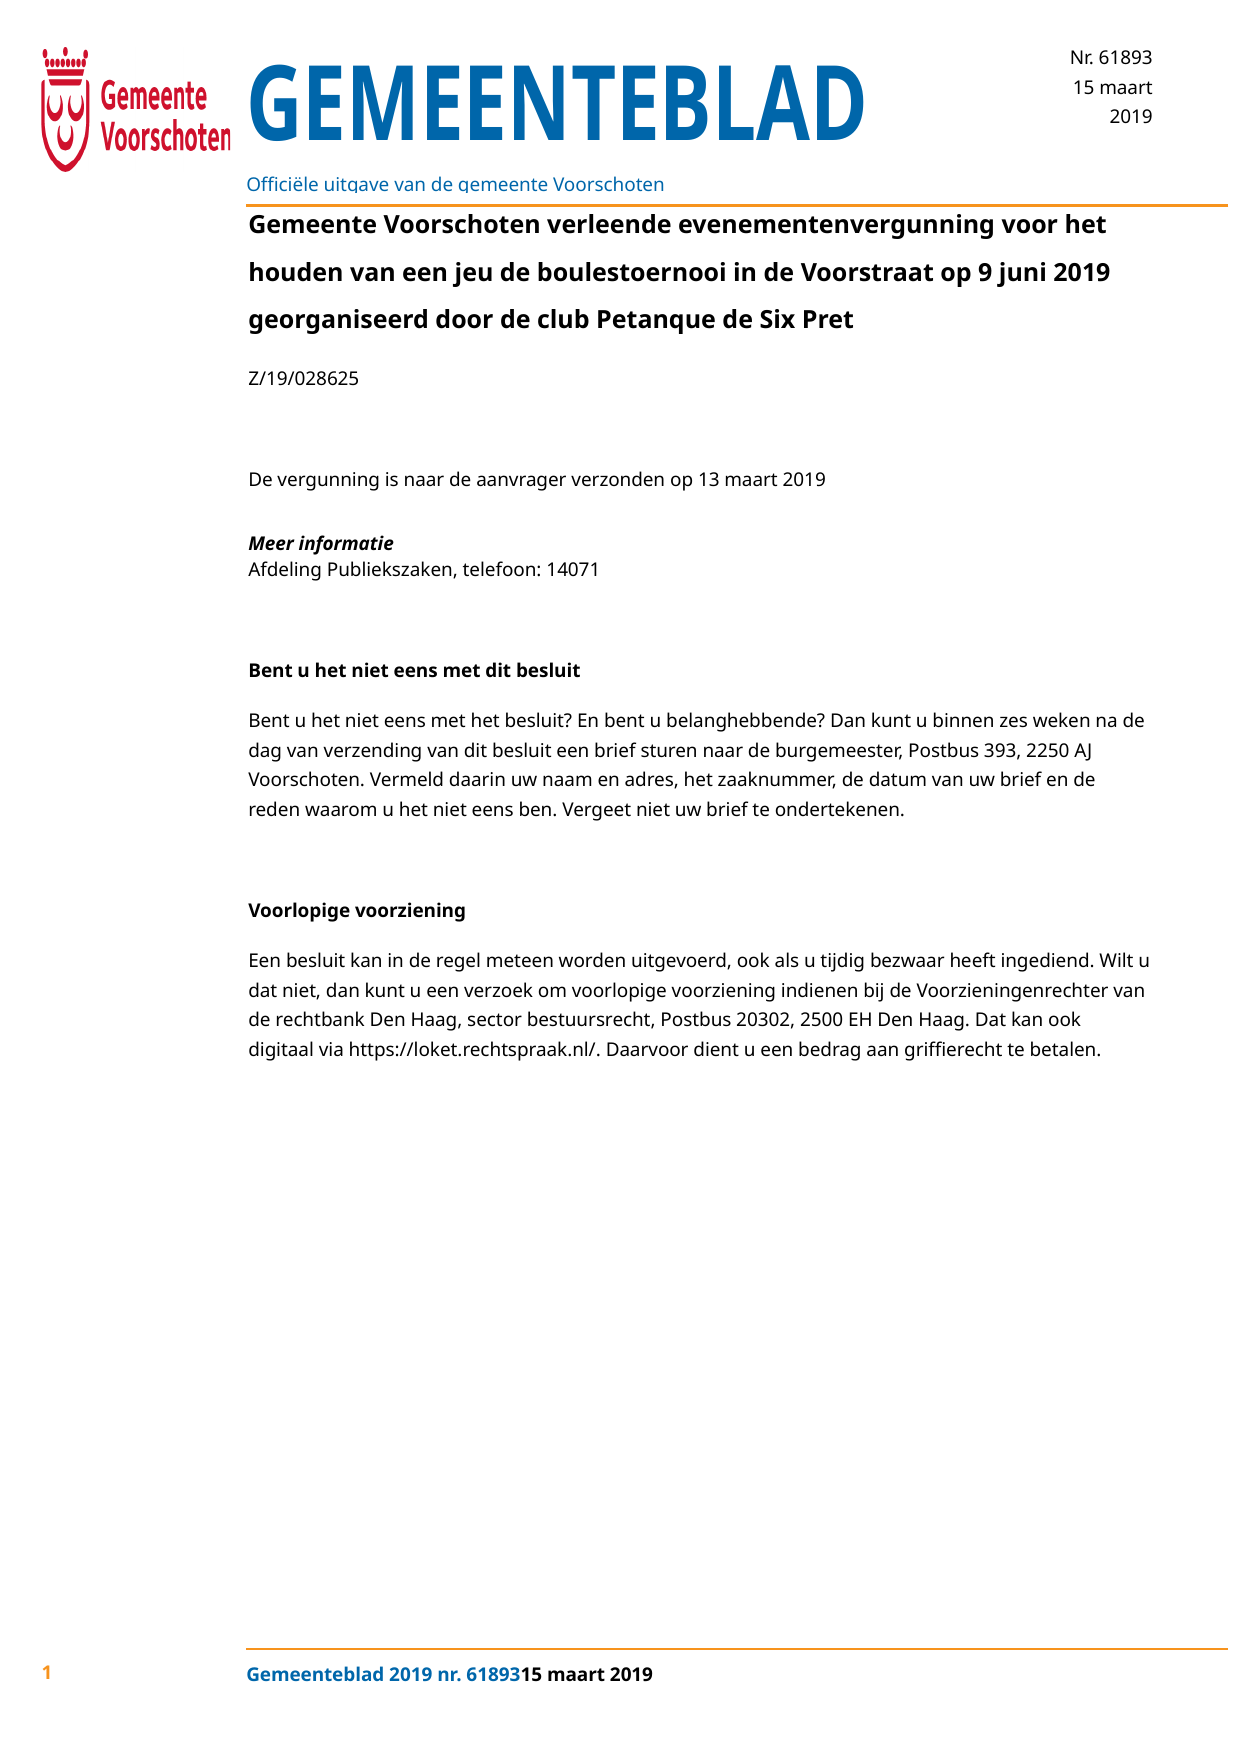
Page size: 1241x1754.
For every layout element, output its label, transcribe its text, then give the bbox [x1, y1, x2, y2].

text Voorlopige voorziening [248, 897, 1152, 923]
text Gemeente Voorschoten verleende evenementenvergunning voor het houden van een jeu de boulestoernooi in de Voorstraat op 9 juni 2019 georganiseerd door de club Petanque de Six Pret [248, 207, 1152, 336]
text Meer informatie [248, 530, 1152, 556]
text Z/19/028625 [248, 366, 1152, 391]
text Afdeling Publiekszaken, telefoon: 14071 [248, 556, 1152, 582]
text Bent u het niet eens met het besluit? En bent u belanghebbende? Dan kunt u binnen zes weken na de dag van verzending van dit besluit een brief sturen naar de burgemeester, Postbus 393, 2250 AJ Voorschoten. Vermeld daarin uw naam en adres, het zaaknummer, de datum van uw brief en de reden waarom u het niet eens ben. Vergeet niet uw brief te ondertekenen. [248, 707, 1152, 822]
picture [41, 47, 231, 172]
text Bent u het niet eens met dit besluit [248, 657, 1152, 683]
text De vergunning is naar de aanvrager verzonden op 13 maart 2019 [248, 466, 1152, 492]
text Een besluit kan in de regel meteen worden uitgevoerd, ook als u tijdig bezwaar heeft ingediend. Wilt u dat niet, dan kunt u een verzoek om voorlopige voorziening indienen bij de Voorzieningenrechter van de rechtbank Den Haag, sector bestuursrecht, Postbus 20302, 2500 EH Den Haag. Dat kan ook digitaal via https://loket.rechtspraak.nl/. Daarvoor dient u een bedrag aan griffierecht te betalen. [248, 947, 1152, 1062]
